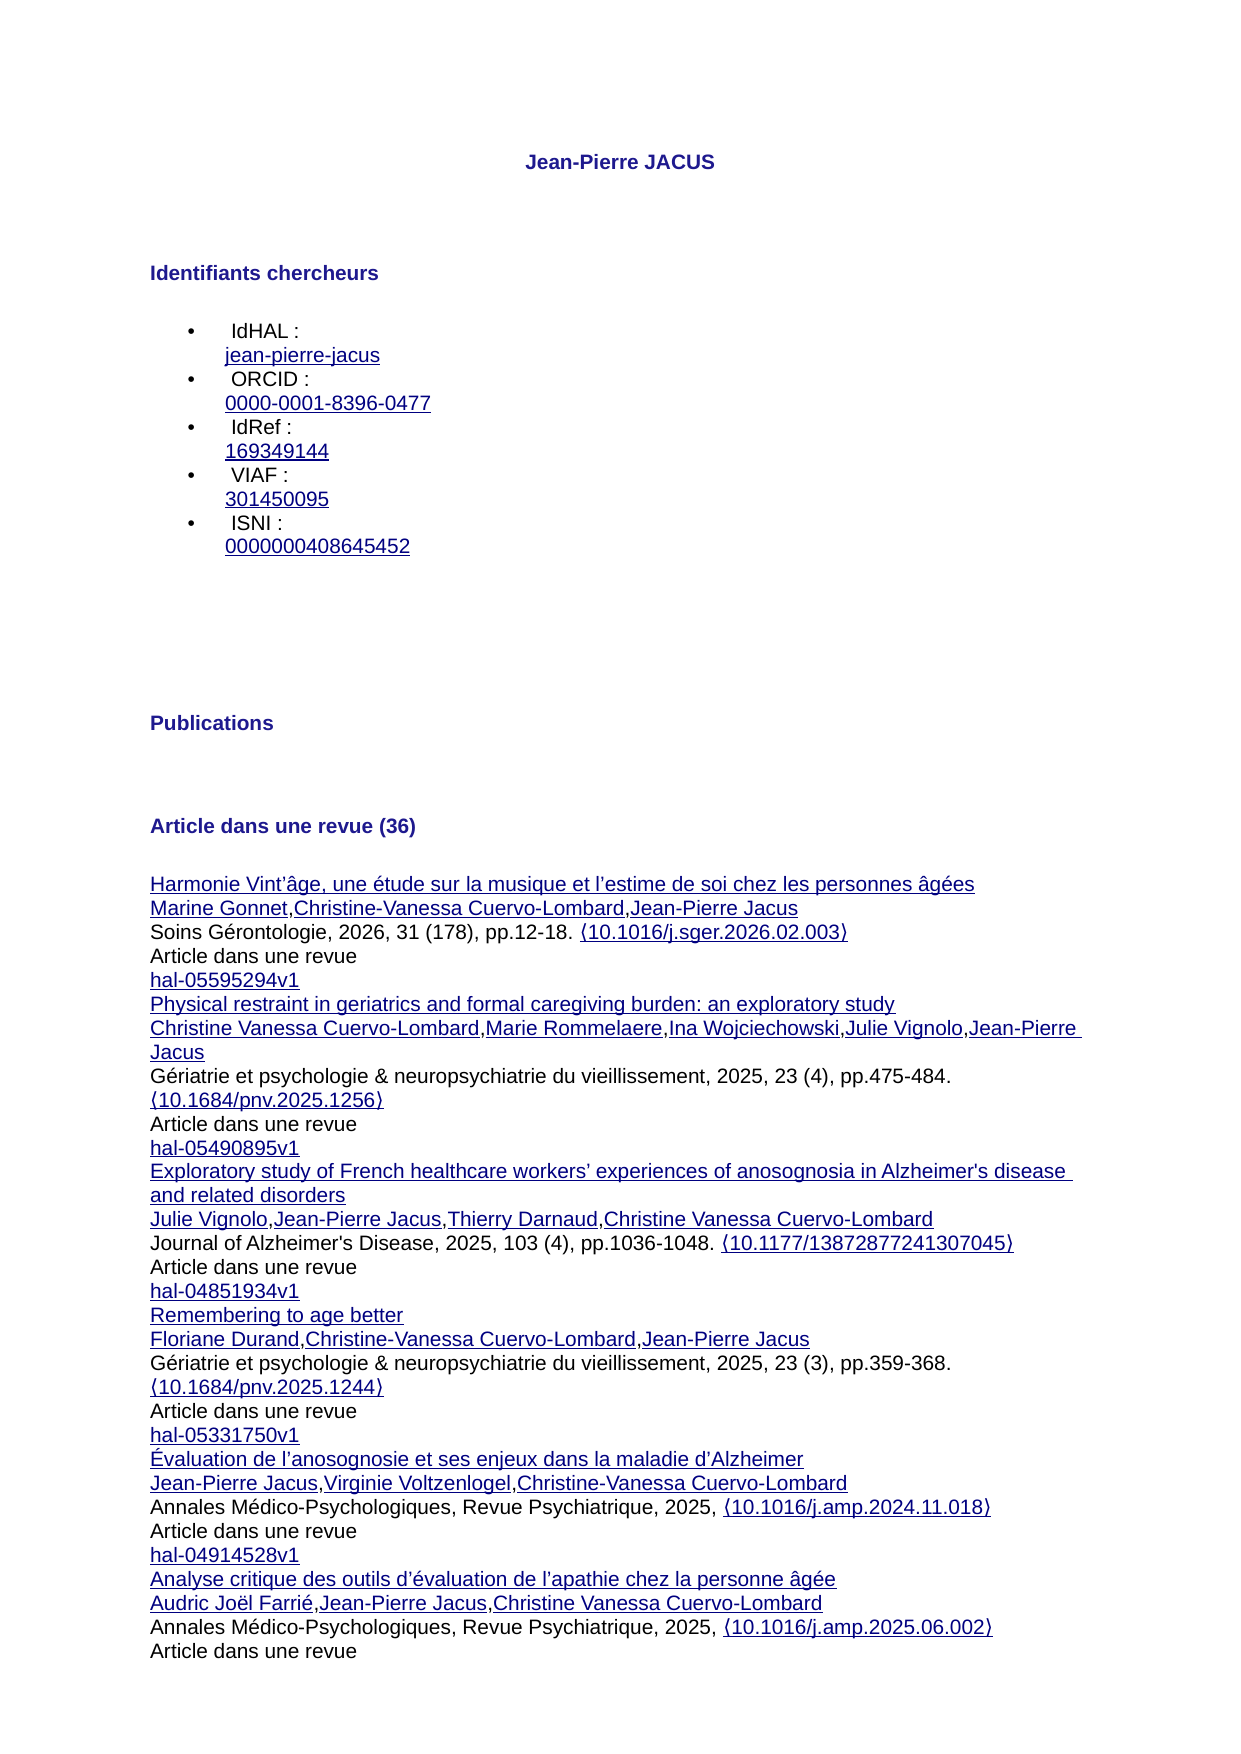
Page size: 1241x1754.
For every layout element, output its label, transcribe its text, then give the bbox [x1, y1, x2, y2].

list ISNI : [187, 510, 1090, 534]
list 301450095 [187, 486, 1090, 510]
table_cell Physical restraint in geriatrics and formal caregiving burden: an exploratory study Christine Vanessa Cuervo-Lombard,Marie Rommelaere,Ina Wojciechowski,Julie Vignolo,Jean-Pierre Jacus Gériatrie et psychologie & neuropsychiatrie du vieillissement, 2025, 23 (4), pp.475-484. ⟨10.1684/pnv.2025.1256⟩ Article dans une revue hal-05490895v1 [150, 992, 1090, 1159]
list VIAF : [187, 462, 1090, 486]
subtitle Jean-Pierre JACUS [150, 150, 1090, 174]
list 169349144 [187, 438, 1090, 462]
subtitle Publications [150, 710, 1090, 734]
subtitle Article dans une revue (36) [150, 813, 1090, 837]
list IdHAL : [187, 319, 1090, 343]
table_cell Remembering to age better Floriane Durand,Christine-Vanessa Cuervo-Lombard,Jean-Pierre Jacus Gériatrie et psychologie & neuropsychiatrie du vieillissement, 2025, 23 (3), pp.359-368. ⟨10.1684/pnv.2025.1244⟩ Article dans une revue hal-05331750v1 [150, 1303, 1090, 1447]
table_cell Analyse critique des outils d’évaluation de l’apathie chez la personne âgée Audric Joël Farrié,Jean-Pierre Jacus,Christine Vanessa Cuervo-Lombard Annales Médico-Psychologiques, Revue Psychiatrique, 2025, ⟨10.1016/j.amp.2025.06.002⟩ Article dans une revue [150, 1567, 1090, 1662]
list 0000-0001-8396-0477 [187, 391, 1090, 414]
table_cell Évaluation de l’anosognosie et ses enjeux dans la maladie d’Alzheimer Jean-Pierre Jacus,Virginie Voltzenlogel,Christine-Vanessa Cuervo-Lombard Annales Médico-Psychologiques, Revue Psychiatrique, 2025, ⟨10.1016/j.amp.2024.11.018⟩ Article dans une revue hal-04914528v1 [150, 1447, 1090, 1567]
list jean-pierre-jacus [187, 343, 1090, 367]
subtitle Identifiants chercheurs [150, 260, 1090, 284]
list 0000000408645452 [187, 534, 1090, 558]
list IdRef : [187, 414, 1090, 438]
table_header Harmonie Vint’âge, une étude sur la musique et l’estime de soi chez les personnes âgées Marine Gonnet,Christine-Vanessa Cuervo-Lombard,Jean-Pierre Jacus Soins Gérontologie, 2026, 31 (178), pp.12-18. ⟨10.1016/j.sger.2026.02.003⟩ Article dans une revue hal-05595294v1 [150, 872, 1090, 992]
table_cell Exploratory study of French healthcare workers’ experiences of anosognosia in Alzheimer's disease and related disorders Julie Vignolo,Jean-Pierre Jacus,Thierry Darnaud,Christine Vanessa Cuervo-Lombard Journal of Alzheimer's Disease, 2025, 103 (4), pp.1036-1048. ⟨10.1177/13872877241307045⟩ Article dans une revue hal-04851934v1 [150, 1159, 1090, 1303]
list ORCID : [187, 367, 1090, 391]
